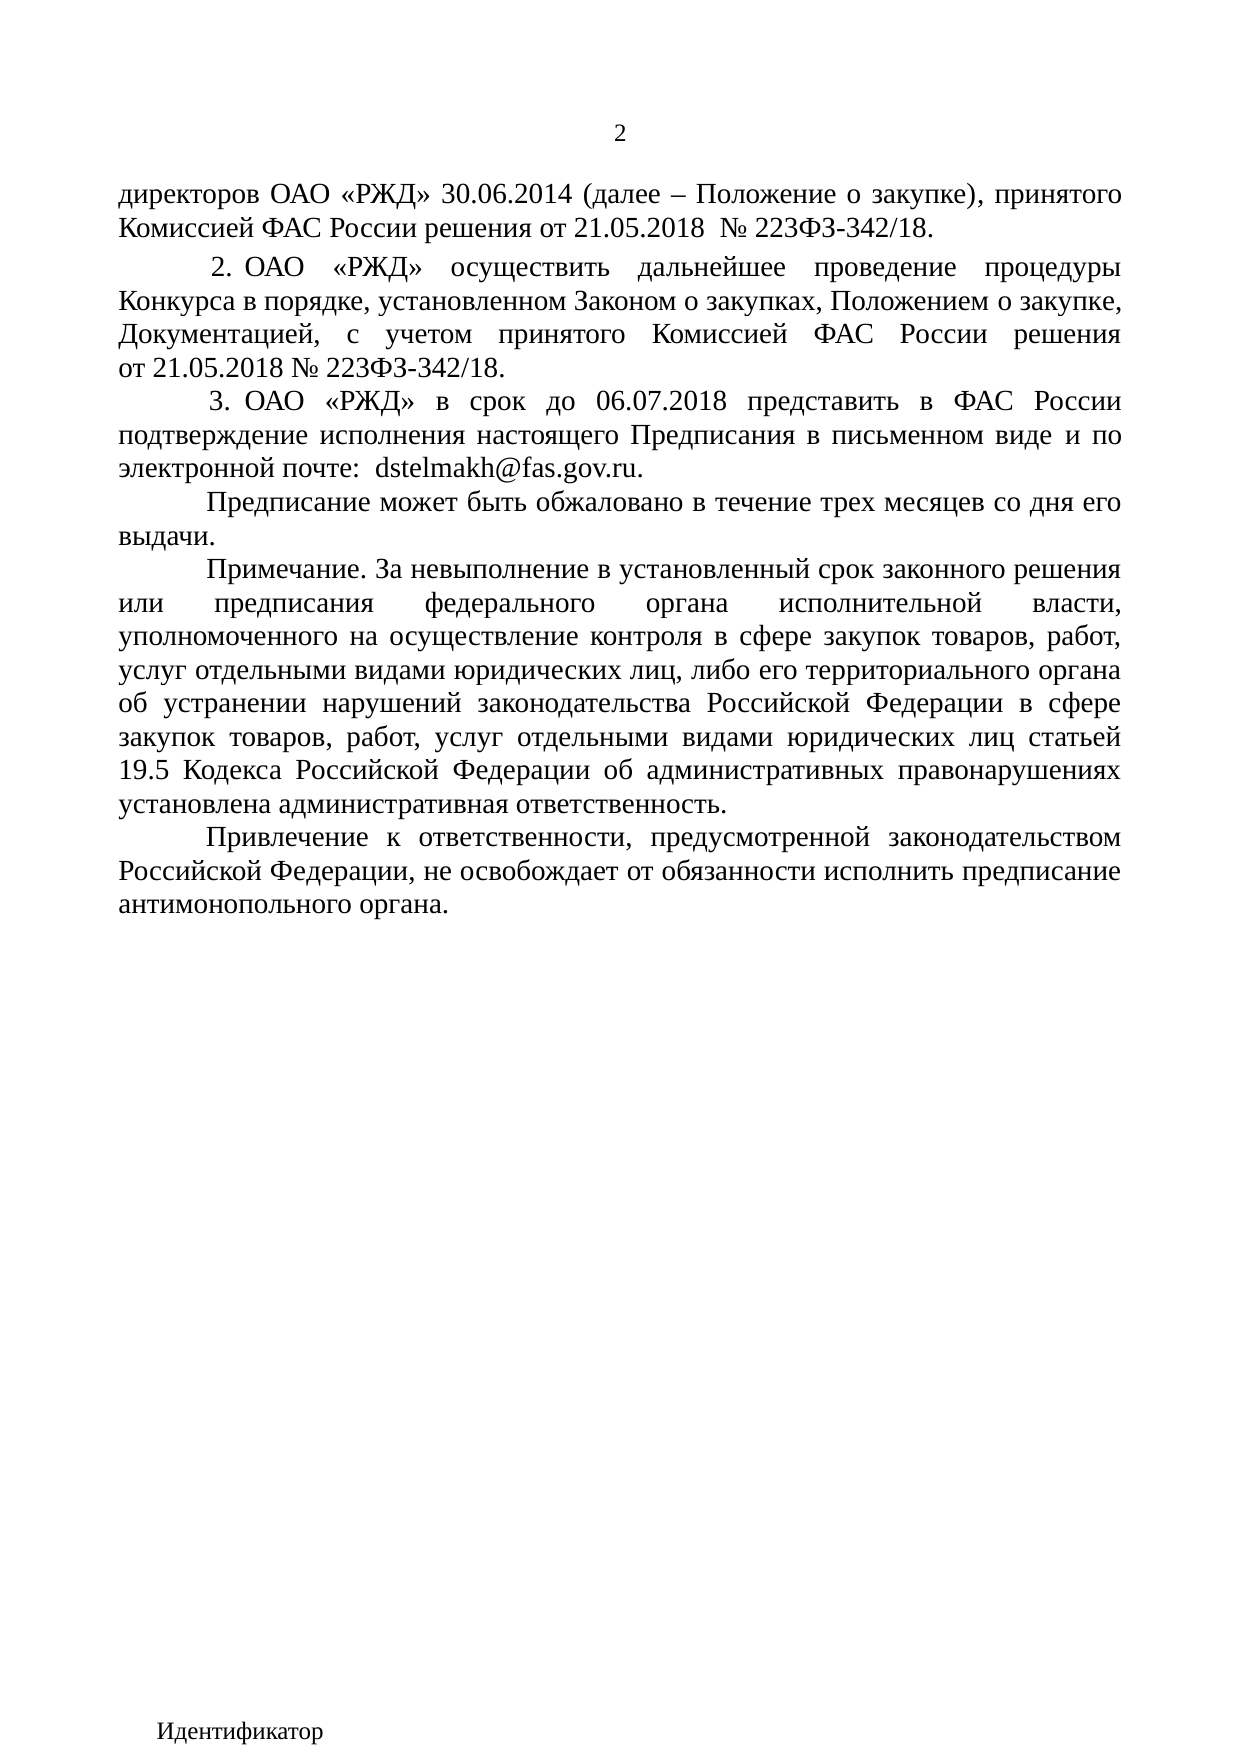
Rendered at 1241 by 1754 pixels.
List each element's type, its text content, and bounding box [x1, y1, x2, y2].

text Привлечение к ответственности, предусмотренной законодательством Российской Федерации, не освобождает от обязанности исполнить предписание антимонопольного органа. [118, 819, 1122, 920]
list ОАО «РЖД» осуществить дальнейшее проведение процедуры Конкурса в порядке, установленном Законом о закупках, Положением о закупке, Документацией, с учетом принятого Комиссией ФАС России решения от 21.05.2018 № 223ФЗ-342/18. [118, 249, 1122, 383]
list ОАО «РЖД» в срок до 06.07.2018 представить в ФАС России подтверждение исполнения настоящего Предписания в письменном виде и по электронной почте: dstelmakh@fas.gov.ru. [118, 383, 1122, 484]
text Предписание может быть обжаловано в течение трех месяцев со дня его выдачи. [118, 484, 1122, 551]
text Примечание. За невыполнение в установленный срок законного решения или предписания федерального органа исполнительной власти, уполномоченного на осуществление контроля в сфере закупок товаров, работ, услуг отдельными видами юридических лиц, либо его территориального органа об устранении нарушений законодательства Российской Федерации в сфере закупок товаров, работ, услуг отдельными видами юридических лиц статьей 19.5 Кодекса Российской Федерации об административных правонарушениях установлена административная ответственность. [118, 551, 1122, 819]
list директоров ОАО «РЖД» 30.06.2014 (далее – Положение о закупке), принятого Комиссией ФАС России решения от 21.05.2018 № 223ФЗ-342/18. [118, 176, 1122, 243]
